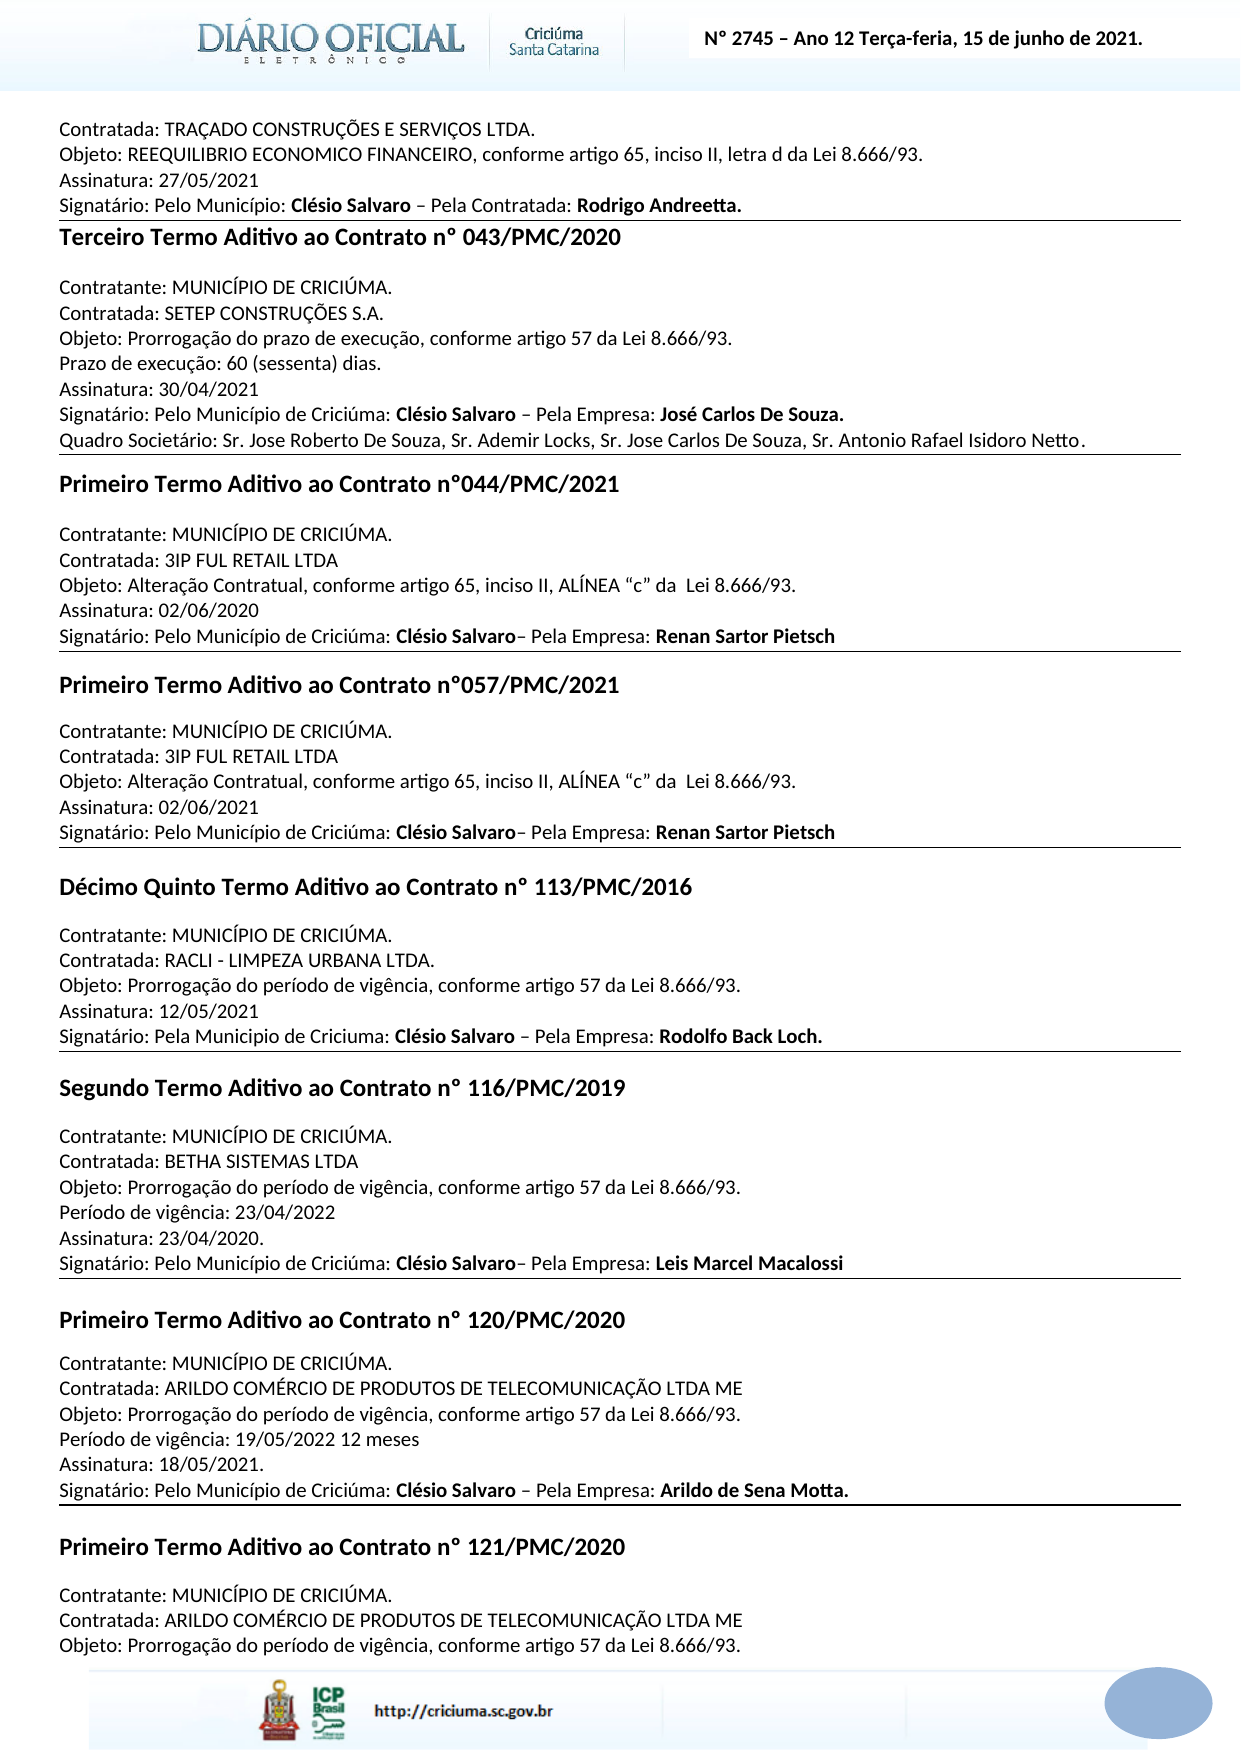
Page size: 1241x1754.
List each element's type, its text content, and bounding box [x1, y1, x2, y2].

text Assinatura: 23/04/2020. [59, 1225, 1181, 1250]
text Contratante: MUNICÍPIO DE CRICIÚMA. [59, 718, 1181, 743]
text Contratada: 3IP FUL RETAIL LTDA [59, 547, 1181, 572]
text Contratante: MUNICÍPIO DE CRICIÚMA. [59, 1582, 1181, 1607]
text Contratada: SETEP CONSTRUÇÕES S.A. [59, 300, 1181, 325]
text Objeto: Prorrogação do período de vigência, conforme artigo 57 da Lei 8.666/93. [59, 1174, 1181, 1199]
text Primeiro Termo Aditivo ao Contrato nº 120/PMC/2020 [59, 1304, 1181, 1335]
text Terceiro Termo Aditivo ao Contrato nº 043/PMC/2020 [59, 221, 1181, 251]
text Contratada: TRAÇADO CONSTRUÇÕES E SERVIÇOS LTDA. [59, 116, 1181, 141]
text Contratante: MUNICÍPIO DE CRICIÚMA. [59, 521, 1181, 547]
text Décimo Quinto Termo Aditivo ao Contrato nº 113/PMC/2016 [59, 871, 1181, 901]
text Objeto: Prorrogação do período de vigência, conforme artigo 57 da Lei 8.666/93. [59, 1633, 1181, 1658]
text Primeiro Termo Aditivo ao Contrato nº044/PMC/2021 [59, 468, 1181, 498]
text Período de vigência: 19/05/2022 12 meses [59, 1426, 1181, 1452]
text Signatário: Pelo Município de Criciúma: Clésio Salvaro – Pela Empresa: Arildo de Sena Motta. [59, 1477, 1181, 1504]
text Contratante: MUNICÍPIO DE CRICIÚMA. [59, 1123, 1181, 1148]
text Objeto: Alteração Contratual, conforme artigo 65, inciso II, ALÍNEA “c” da Lei 8.666/93. [59, 769, 1181, 794]
text Signatário: Pelo Município de Criciúma: Clésio Salvaro – Pela Empresa: José Carlos De Souza. [59, 401, 1181, 427]
text Prazo de execução: 60 (sessenta) dias. [59, 351, 1181, 376]
text Contratada: 3IP FUL RETAIL LTDA [59, 743, 1181, 769]
text Assinatura: 30/04/2021 [59, 376, 1181, 401]
text Primeiro Termo Aditivo ao Contrato nº 121/PMC/2020 [59, 1531, 1181, 1562]
text Contratada: ARILDO COMÉRCIO DE PRODUTOS DE TELECOMUNICAÇÃO LTDA ME [59, 1375, 1181, 1401]
text Período de vigência: 23/04/2022 [59, 1199, 1181, 1225]
text Contratante: MUNICÍPIO DE CRICIÚMA. [59, 1350, 1181, 1375]
text Objeto: Prorrogação do prazo de execução, conforme artigo 57 da Lei 8.666/93. [59, 325, 1181, 351]
text Objeto: Alteração Contratual, conforme artigo 65, inciso II, ALÍNEA “c” da Lei 8.666/93. [59, 572, 1181, 598]
text Assinatura: 18/05/2021. [59, 1452, 1181, 1477]
text Primeiro Termo Aditivo ao Contrato nº057/PMC/2021 [59, 669, 1181, 700]
text Signatário: Pela Municipio de Criciuma: Clésio Salvaro – Pela Empresa: Rodolfo Back Loch. [59, 1023, 1181, 1051]
text Signatário: Pelo Município de Criciúma: Clésio Salvaro– Pela Empresa: Leis Marcel Macalossi [59, 1250, 1181, 1278]
text Contratada: ARILDO COMÉRCIO DE PRODUTOS DE TELECOMUNICAÇÃO LTDA ME [59, 1607, 1181, 1633]
text Contratada: BETHA SISTEMAS LTDA [59, 1148, 1181, 1174]
text Objeto: REEQUILIBRIO ECONOMICO FINANCEIRO, conforme artigo 65, inciso II, letra d da Lei 8.666/93. [59, 141, 1181, 167]
text Quadro Societário: Sr. Jose Roberto De Souza, Sr. Ademir Locks, Sr. Jose Carlos De Souza, Sr. Antonio Rafael Isidoro Netto. [59, 427, 1181, 454]
text Contratada: RACLI - LIMPEZA URBANA LTDA. [59, 947, 1181, 973]
text Objeto: Prorrogação do período de vigência, conforme artigo 57 da Lei 8.666/93. [59, 1401, 1181, 1426]
text Segundo Termo Aditivo ao Contrato nº 116/PMC/2019 [59, 1072, 1181, 1103]
text Signatário: Pelo Município: Clésio Salvaro – Pela Contratada: Rodrigo Andreetta. [59, 192, 1181, 220]
text Assinatura: 02/06/2020 [59, 598, 1181, 623]
text Objeto: Prorrogação do período de vigência, conforme artigo 57 da Lei 8.666/93. [59, 973, 1181, 998]
text Contratante: MUNICÍPIO DE CRICIÚMA. [59, 922, 1181, 947]
text Signatário: Pelo Município de Criciúma: Clésio Salvaro– Pela Empresa: Renan Sartor Pietsch [59, 819, 1181, 847]
text Assinatura: 27/05/2021 [59, 167, 1181, 192]
text Assinatura: 12/05/2021 [59, 998, 1181, 1023]
text Assinatura: 02/06/2021 [59, 794, 1181, 819]
text Contratante: MUNICÍPIO DE CRICIÚMA. [59, 274, 1181, 300]
text Signatário: Pelo Município de Criciúma: Clésio Salvaro– Pela Empresa: Renan Sartor Pietsch [59, 623, 1181, 651]
